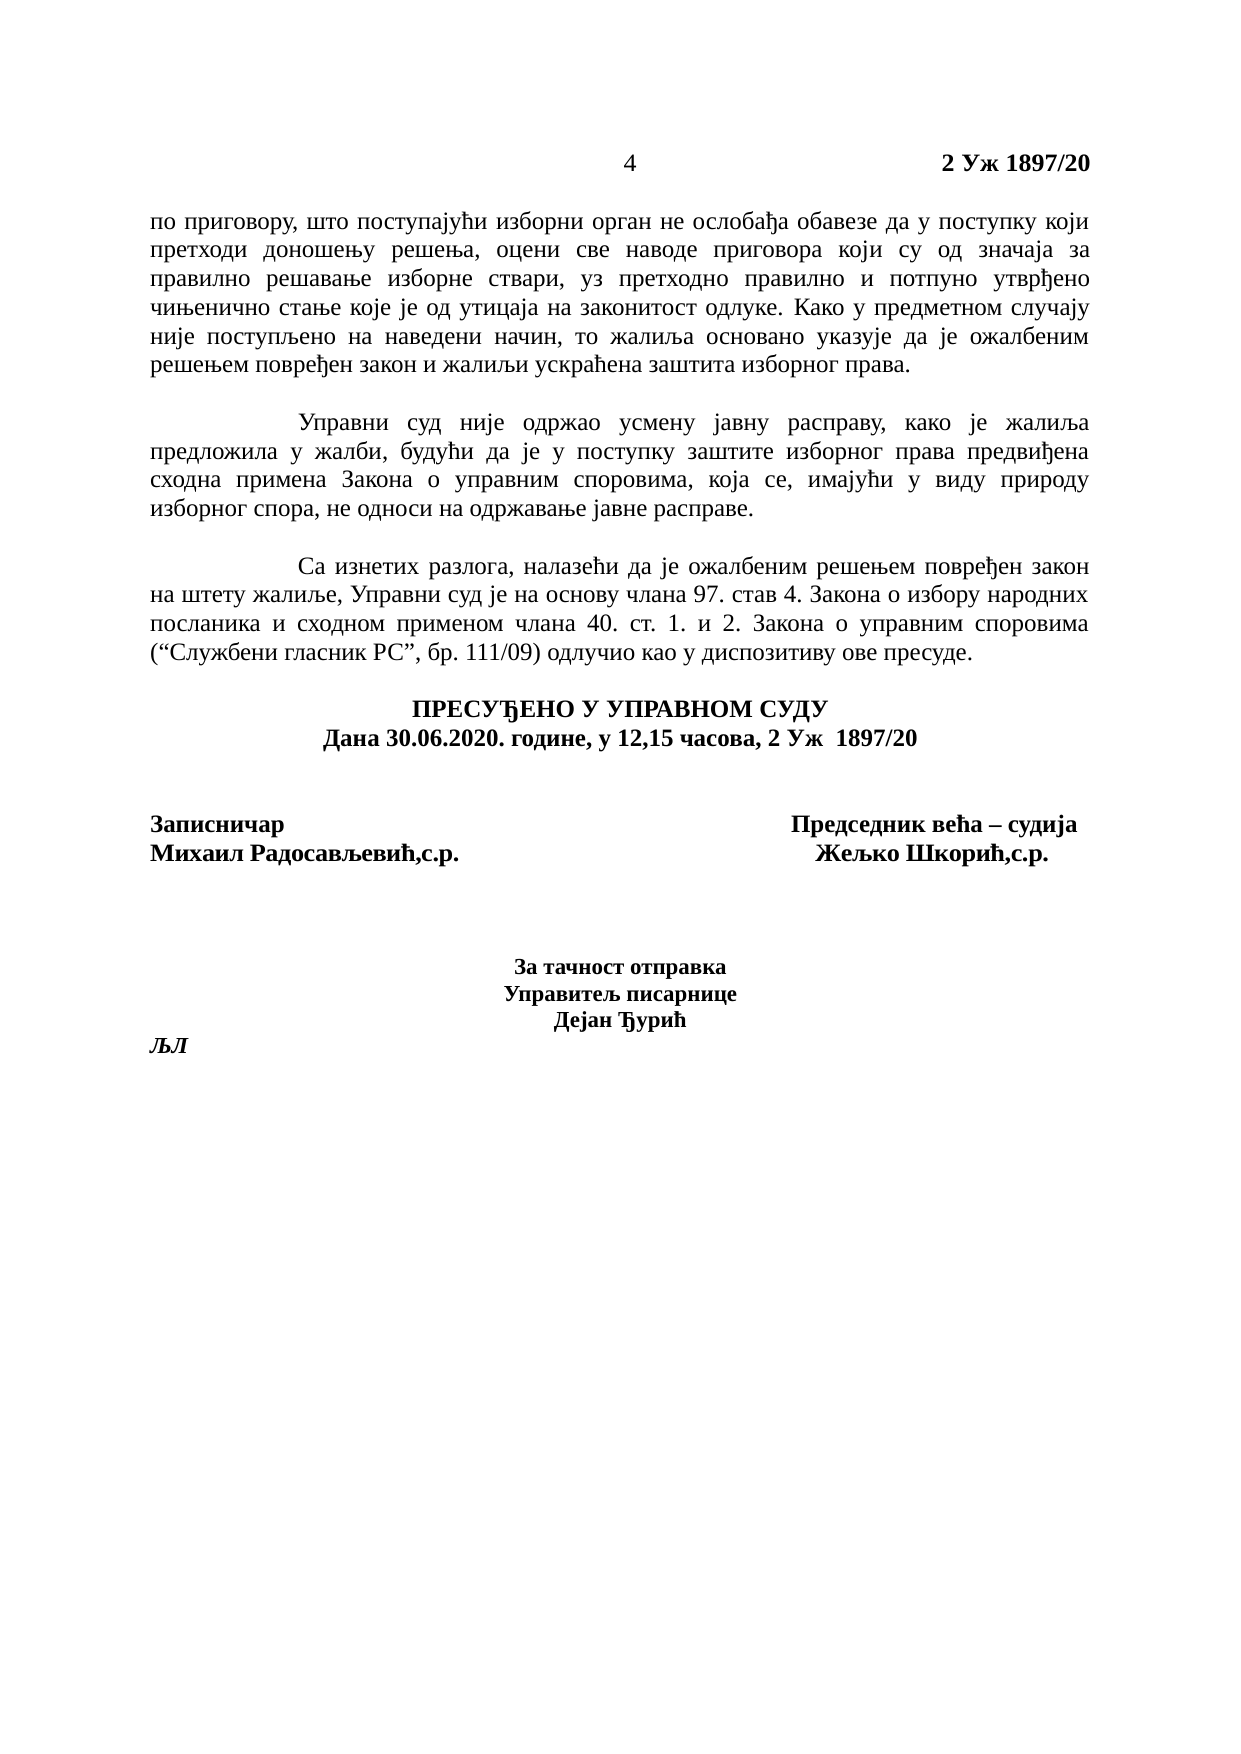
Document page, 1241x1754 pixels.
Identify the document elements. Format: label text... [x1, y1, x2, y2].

text Са изнетих разлога, налазећи да је ожалбеним решењем повређен закон на штету жалиље, Управни суд је на основу члана 97. став 4. Закона о избору народних посланика и сходном применом члана 40. ст. 1. и 2. Закона о управним споровима (“Службени гласник РС”, бр. 111/09) одлучио као у диспозитиву ове пресуде. [150, 551, 1090, 666]
text Управитељ писарнице [150, 980, 1090, 1006]
text За тачност отправка [150, 953, 1090, 980]
text Михаил Радосављевић,с.р. Жељко Шкорић,с.р. [150, 838, 1090, 867]
text Записничар Председник већа – судија [150, 809, 1090, 838]
text по приговору, што поступајући изборни орган не ослобађа обавезе да у поступку који претходи доношењу решења, оцени све наводе приговора који су од значаја за правилно решавање изборне ствари, уз претходно правилно и потпуно утврђено чињенично стање које је од утицаја на законитост одлуке. Како у предметном случају није поступљено на наведени начин, то жалиља основано указује да је ожалбеним решењем повређен закон и жалиљи ускраћена заштита изборног права. [150, 206, 1090, 378]
text Дана 30.06.2020. године, у 12,15 часова, 2 Уж 1897/20 [150, 723, 1090, 752]
text Дејан Ђурић [150, 1006, 1090, 1032]
text Управни суд није одржао усмену јавну расправу, како је жалиља предложила у жалби, будући да је у поступку заштите изборног права предвиђена сходна примена Закона о управним споровима, која се, имајући у виду природу изборног спора, не односи на одржавање јавне расправе. [150, 407, 1090, 522]
text ПРЕСУЂЕНО У УПРАВНОМ СУДУ [150, 694, 1090, 723]
text ЉЛ [150, 1032, 1090, 1059]
